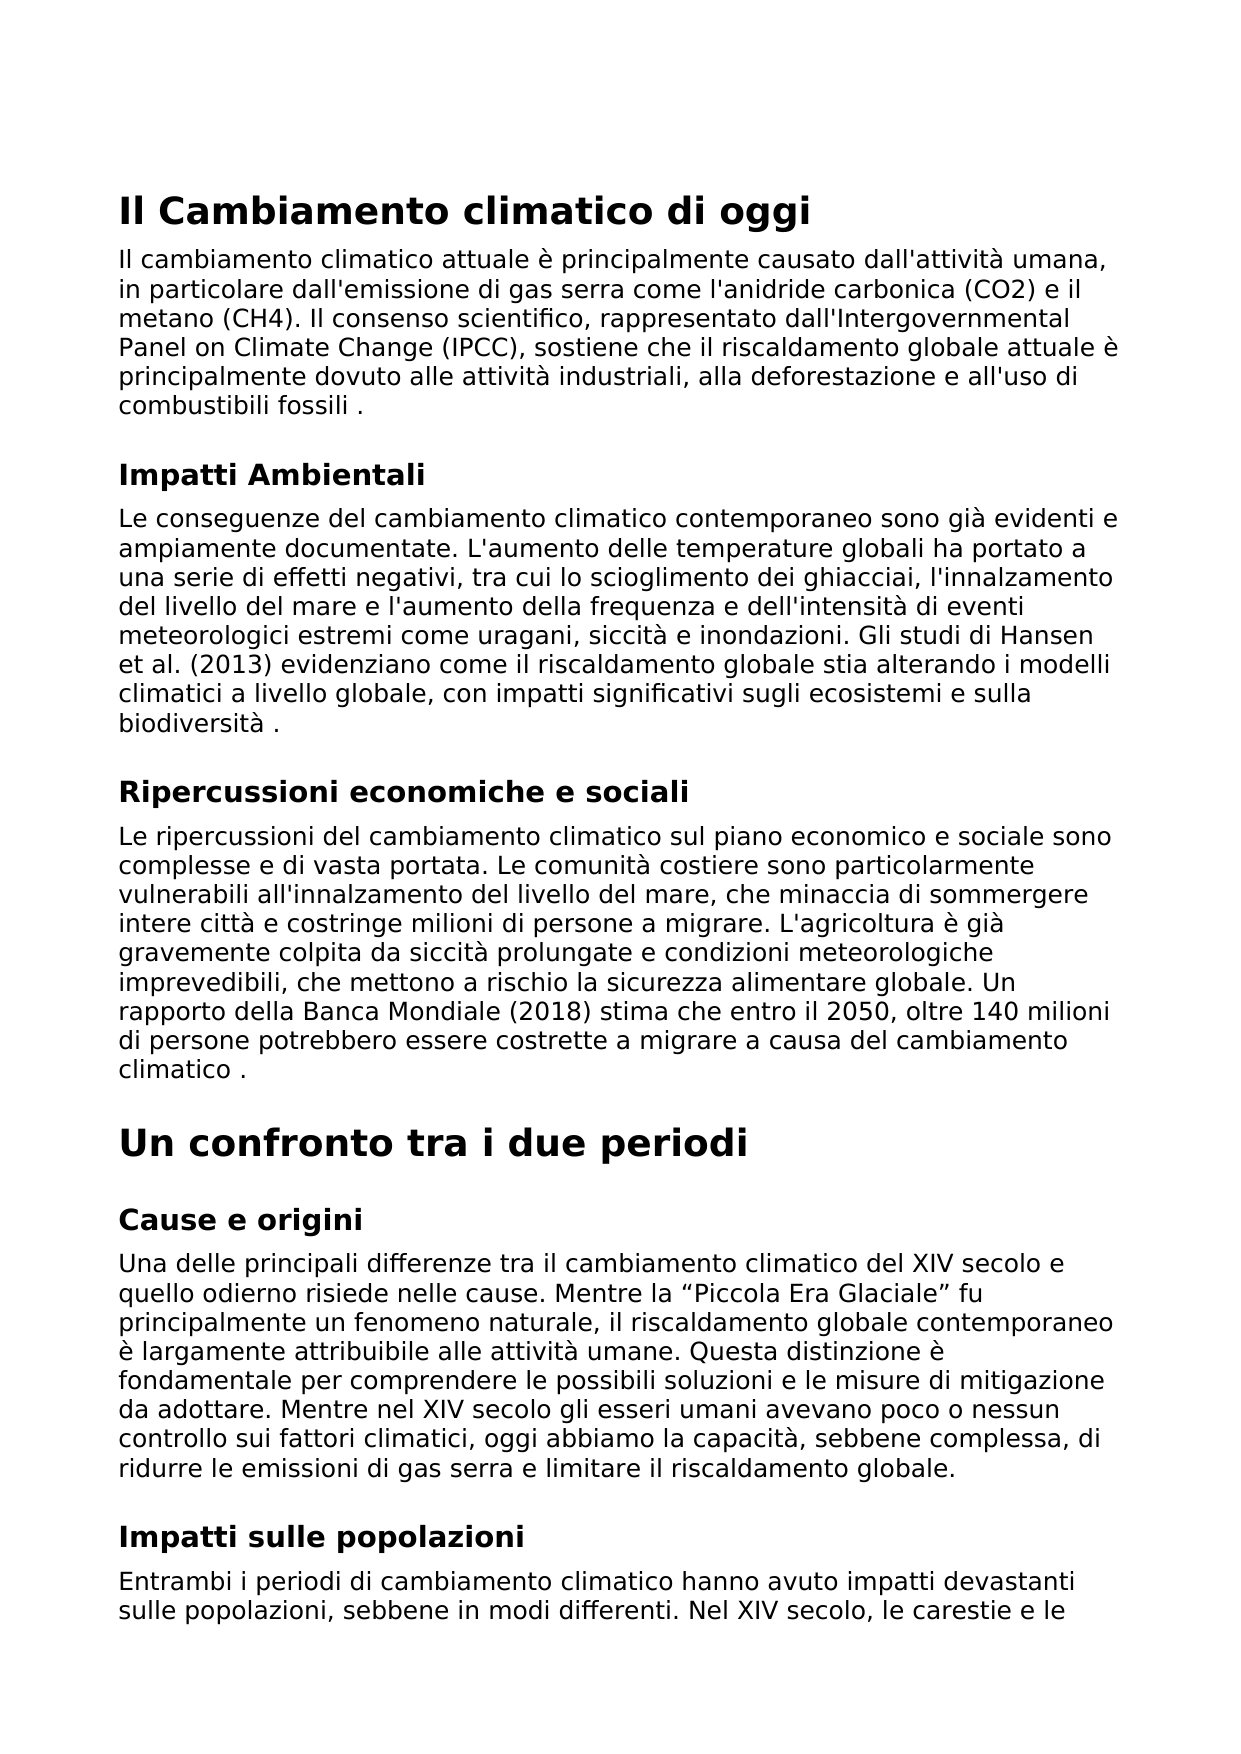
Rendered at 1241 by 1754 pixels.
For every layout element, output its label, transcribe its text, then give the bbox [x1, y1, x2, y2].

text Le conseguenze del cambiamento climatico contemporaneo sono già evidenti e ampiamente documentate. L'aumento delle temperature globali ha portato a una serie di effetti negativi, tra cui lo scioglimento dei ghiacciai, l'innalzamento del livello del mare e l'aumento della frequenza e dell'intensità di eventi meteorologici estremi come uragani, siccità e inondazioni. Gli studi di Hansen et al. (2013) evidenziano come il riscaldamento globale stia alterando i modelli climatici a livello globale, con impatti significativi sugli ecosistemi e sulla biodiversità . [118, 505, 1122, 738]
subtitle Impatti sulle popolazioni [118, 1520, 1122, 1554]
text Il cambiamento climatico attuale è principalmente causato dall'attività umana, in particolare dall'emissione di gas serra come l'anidride carbonica (CO2) e il metano (CH4). Il consenso scientifico, rappresentato dall'Intergovernmental Panel on Climate Change (IPCC), sostiene che il riscaldamento globale attuale è principalmente dovuto alle attività industriali, alla deforestazione e all'uso di combustibili fossili . [118, 246, 1122, 421]
subtitle Impatti Ambientali [118, 458, 1122, 492]
subtitle Un confronto tra i due periodi [118, 1122, 1122, 1166]
text Una delle principali differenze tra il cambiamento climatico del XIV secolo e quello odierno risiede nelle cause. Mentre la “Piccola Era Glaciale” fu principalmente un fenomeno naturale, il riscaldamento globale contemporaneo è largamente attribuibile alle attività umane. Questa distinzione è fondamentale per comprendere le possibili soluzioni e le misure di mitigazione da adottare. Mentre nel XIV secolo gli esseri umani avevano poco o nessun controllo sui fattori climatici, oggi abbiamo la capacità, sebbene complessa, di ridurre le emissioni di gas serra e limitare il riscaldamento globale. [118, 1249, 1122, 1483]
subtitle Cause e origini [118, 1203, 1122, 1237]
subtitle Il Cambiamento climatico di oggi [118, 189, 1122, 233]
text Le ripercussioni del cambiamento climatico sul piano economico e sociale sono complesse e di vasta portata. Le comunità costiere sono particolarmente vulnerabili all'innalzamento del livello del mare, che minaccia di sommergere intere città e costringe milioni di persone a migrare. L'agricoltura è già gravemente colpita da siccità prolungate e condizioni meteorologiche imprevedibili, che mettono a rischio la sicurezza alimentare globale. Un rapporto della Banca Mondiale (2018) stima che entro il 2050, oltre 140 milioni di persone potrebbero essere costrette a migrare a causa del cambiamento climatico . [118, 822, 1122, 1084]
text Entrambi i periodi di cambiamento climatico hanno avuto impatti devastanti sulle popolazioni, sebbene in modi differenti. Nel XIV secolo, le carestie e le [118, 1567, 1122, 1625]
subtitle Ripercussioni economiche e sociali [118, 776, 1122, 809]
